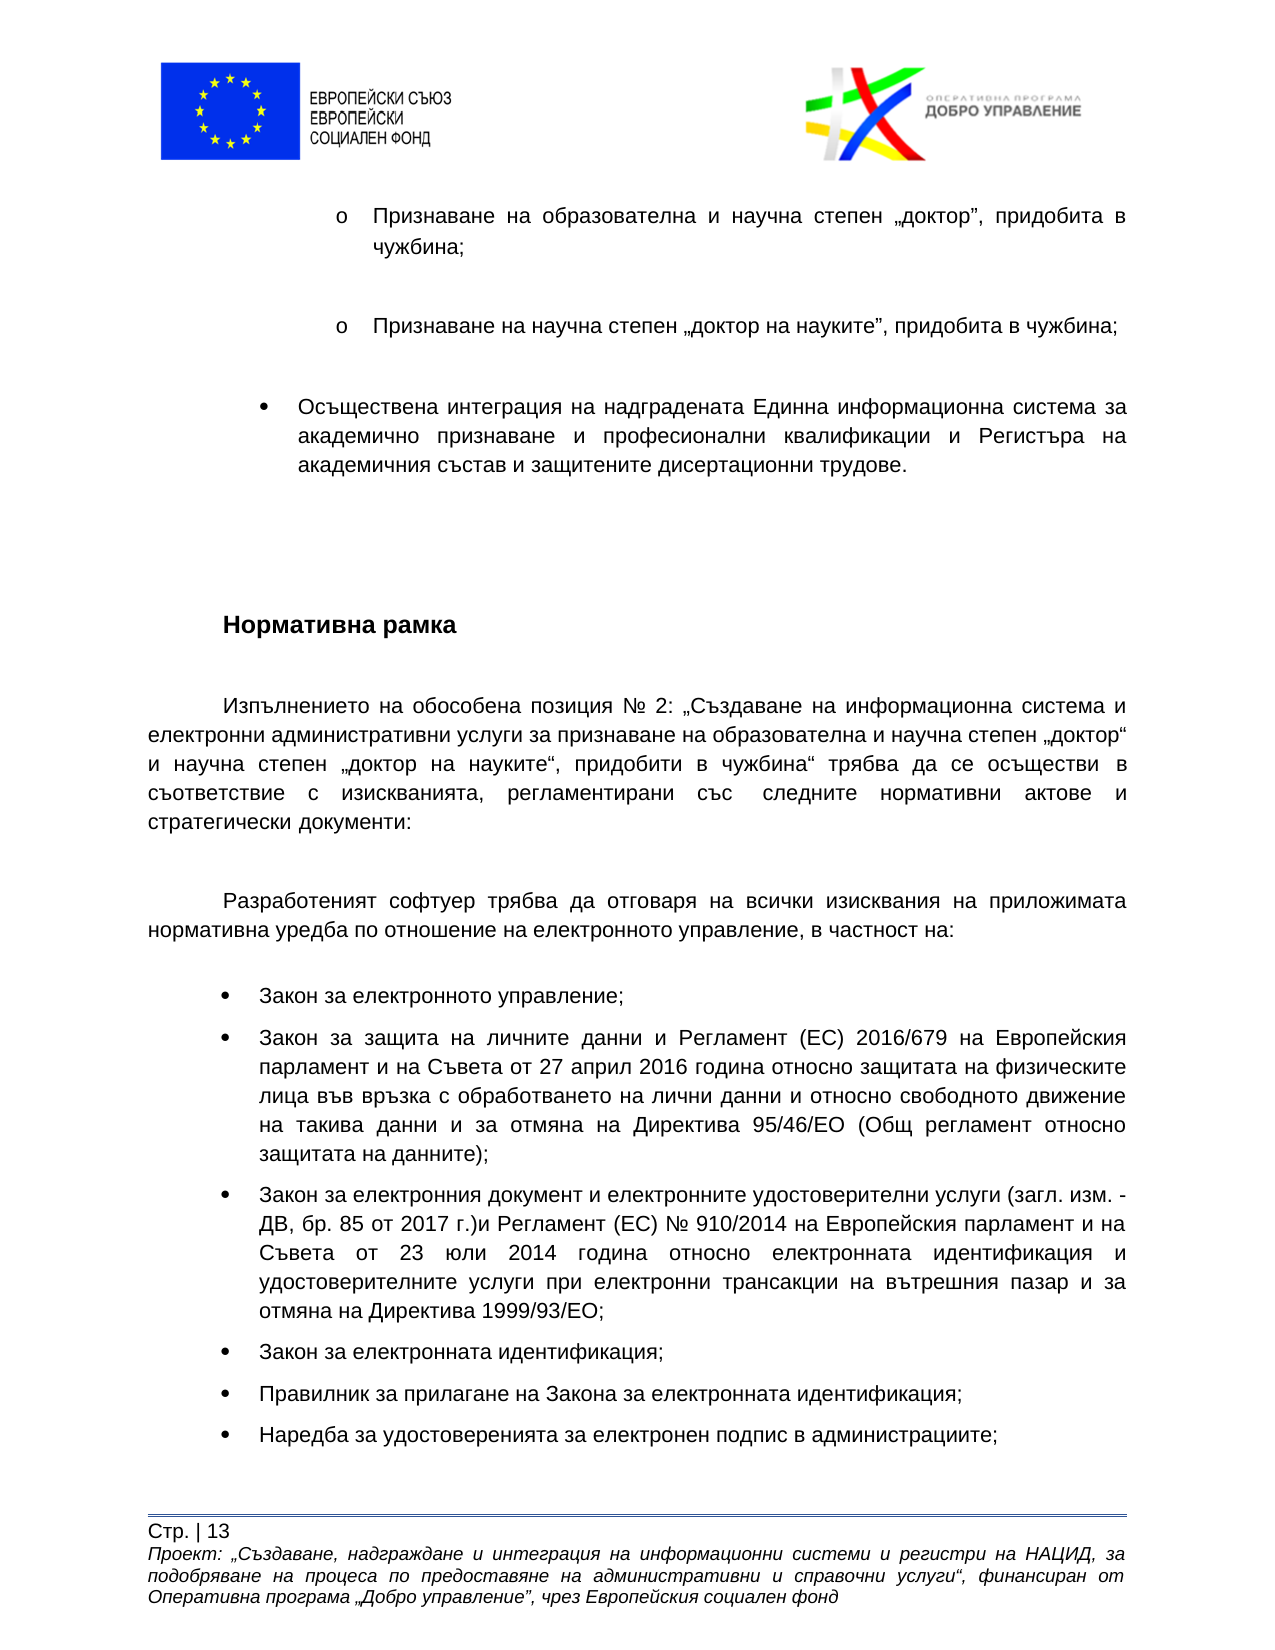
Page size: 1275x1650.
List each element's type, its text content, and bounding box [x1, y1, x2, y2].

list Осъществена интеграция на надградената Единна информационна система за академично признаване и професионални квалификации и Регистъра на академичния състав и защитените дисертационни трудове. [260, 394, 1127, 477]
list Правилник за прилагане на Закона за електронната идентификация; [221, 1381, 1127, 1406]
subtitle Нормативна рамка [148, 610, 1127, 639]
text Разработеният софтуер трябва да отговаря на всички изисквания на приложимата нормативна уредба по отношение на електронното управление, в частност на: [148, 888, 1127, 942]
text Изпълнението на обособена позиция № 2: „Създаване на информационна система и електронни административни услуги за признаване на образователна и научна степен „доктор“ и научна степен „доктор на науките“, придобити в чужбина“ трябва да се осъществи в съответствие с изискванията, регламентирани със следните нормативни актове и стратегически документи: [148, 693, 1127, 834]
list Закон за защита на личните данни и Регламент (ЕС) 2016/679 на Европейския парламент и на Съвета от 27 април 2016 година относно защитата на физическите лица във връзка с обработването на лични данни и относно свободното движение на такива данни и за отмяна на Директива 95/46/EО (Общ регламент относно защитата на данните); [221, 1024, 1127, 1166]
list Закон за електронния документ и електронните удостоверителни услуги (загл. изм. - ДВ, бр. 85 от 2017 г.)и Регламент (ЕС) № 910/2014 на Европейския парламент и на Съвета от 23 юли 2014 година относно електронната идентификация и удостоверителните услуги при електронни трансакции на вътрешния пазар и за отмяна на Директива 1999/93/ЕО; [221, 1182, 1127, 1323]
list Признаване на образователна и научна степен „доктор”, придобита в чужбина; [335, 203, 1127, 259]
list Закон за електронната идентификация; [221, 1339, 1127, 1364]
list Наредба за удостоверенията за електронен подпис в администрациите; [221, 1422, 1127, 1447]
list Признаване на научна степен „доктор на науките”, придобита в чужбина; [335, 313, 1127, 340]
list Закон за електронното управление; [221, 983, 1127, 1008]
